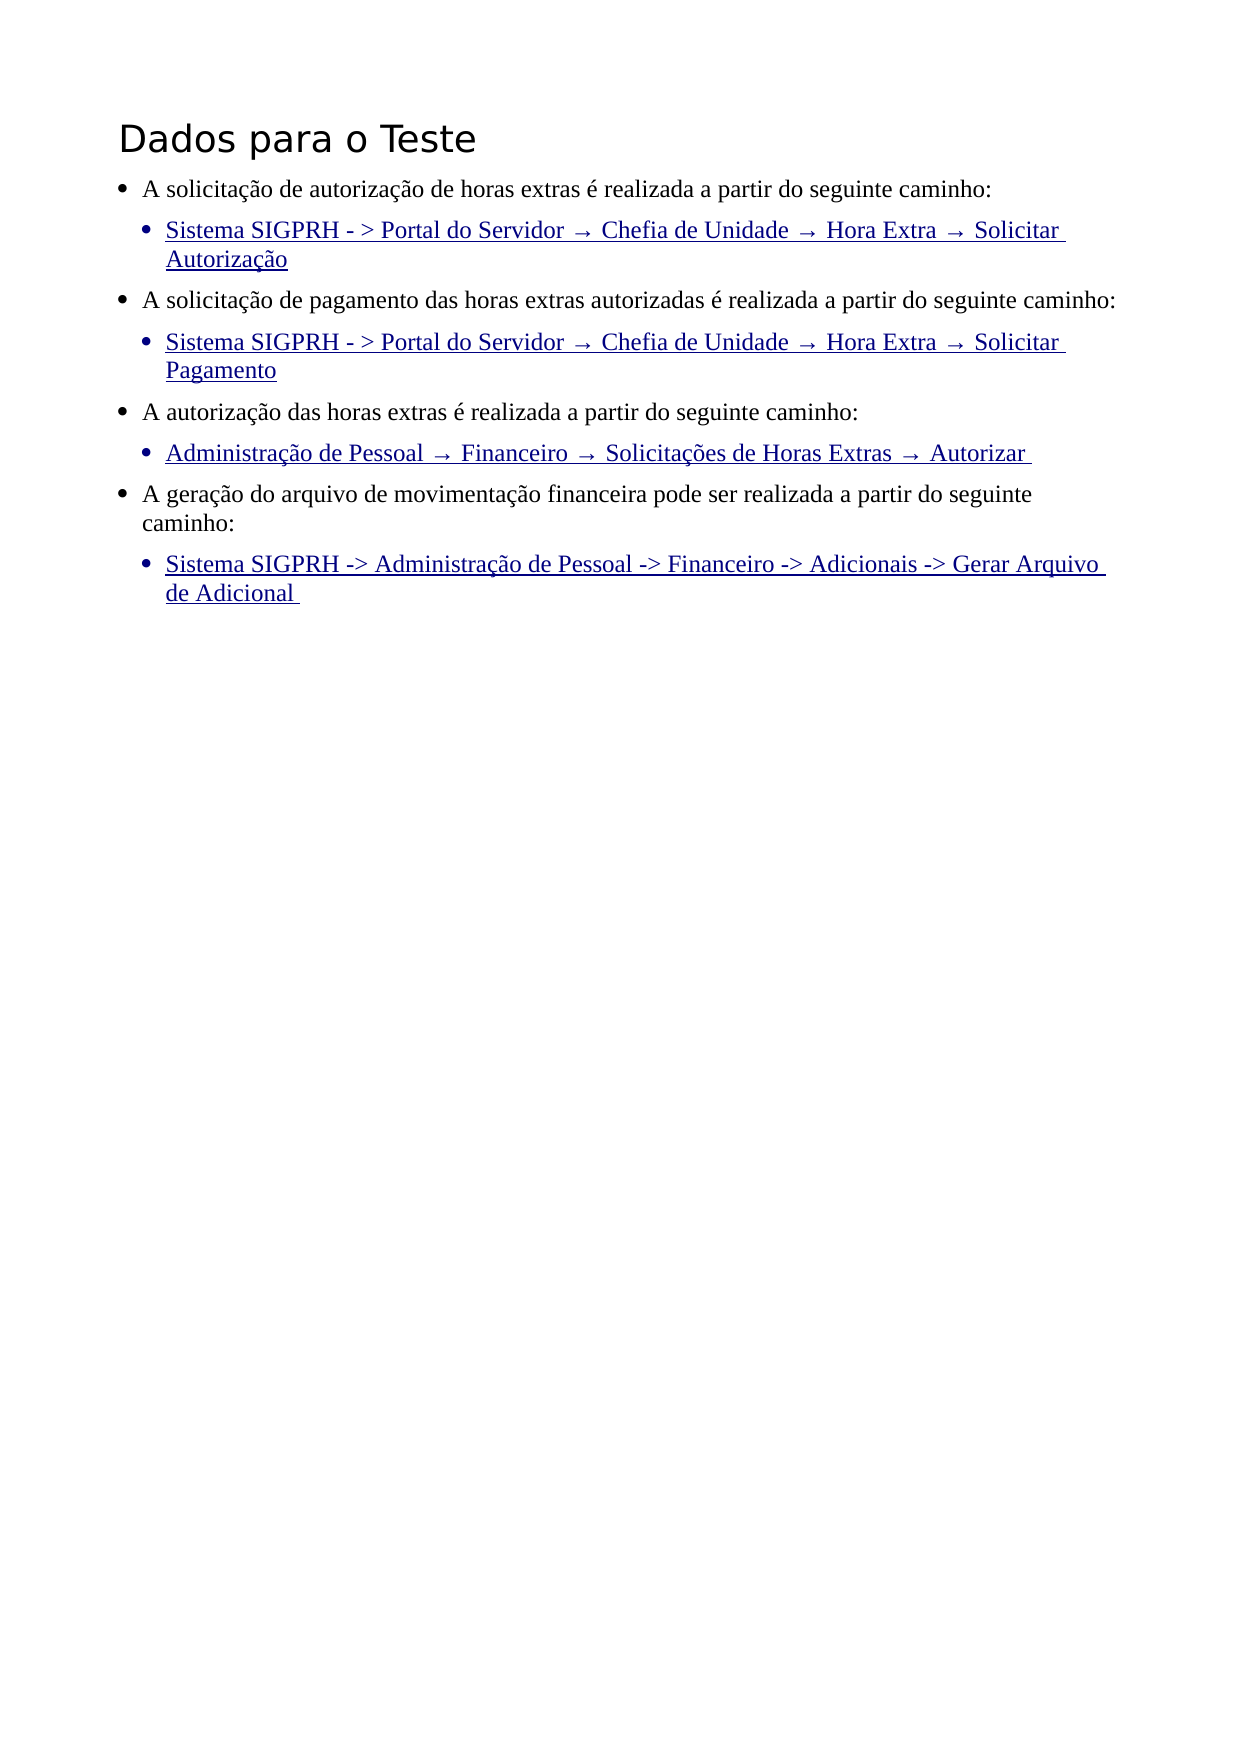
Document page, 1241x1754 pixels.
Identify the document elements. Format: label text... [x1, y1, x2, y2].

list A solicitação de autorização de horas extras é realizada a partir do seguinte caminho: [118, 174, 1122, 203]
list Sistema SIGPRH - > Portal do Servidor → Chefia de Unidade → Hora Extra → Solicitar Pagamento [142, 327, 1122, 384]
list A solicitação de pagamento das horas extras autorizadas é realizada a partir do seguinte caminho: [118, 286, 1122, 314]
list Administração de Pessoal → Financeiro → Solicitações de Horas Extras → Autorizar [142, 438, 1122, 467]
list Sistema SIGPRH -> Administração de Pessoal -> Financeiro -> Adicionais -> Gerar Arquivo de Adicional [142, 549, 1122, 607]
list A geração do arquivo de movimentação financeira pode ser realizada a partir do seguinte caminho: [118, 479, 1122, 537]
subtitle Dados para o Teste [118, 118, 1122, 162]
list Sistema SIGPRH - > Portal do Servidor → Chefia de Unidade → Hora Extra → Solicitar Autorização [142, 216, 1122, 273]
list A autorização das horas extras é realizada a partir do seguinte caminho: [118, 397, 1122, 426]
